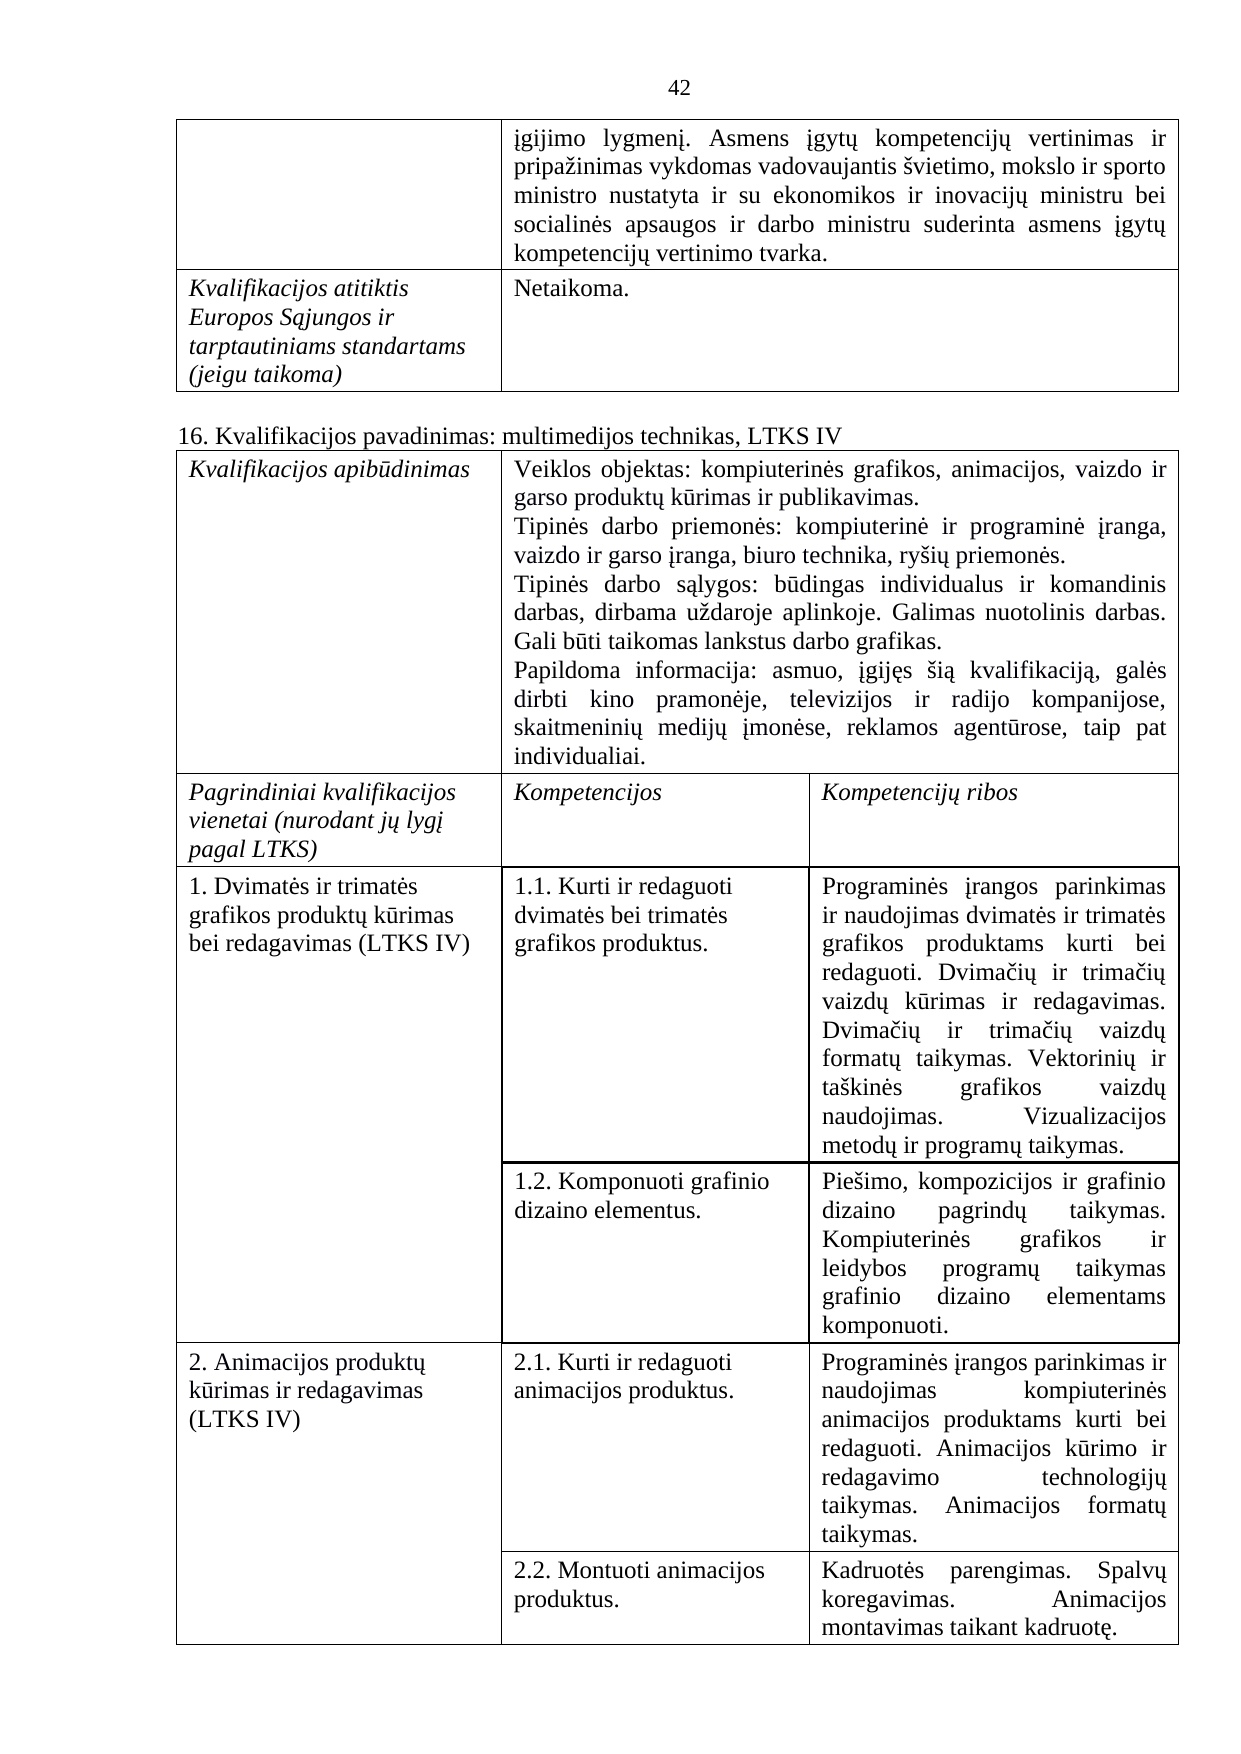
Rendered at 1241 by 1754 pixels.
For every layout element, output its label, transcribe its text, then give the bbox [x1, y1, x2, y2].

table_cell Kompetencijų ribos [810, 774, 1178, 866]
table_cell 2.1. Kurti ir redaguoti animacijos produktus. [502, 1344, 809, 1551]
table_cell 1.1. Kurti ir redaguoti dvimatės bei trimatės grafikos produktus. [503, 868, 808, 1161]
table_cell Kadruotės parengimas. Spalvų koregavimas. Animacijos montavimas taikant kadruotę. [810, 1552, 1178, 1644]
table_header Kvalifikacijos apibūdinimas [177, 451, 501, 773]
table_cell 2. Animacijos produktų kūrimas ir redagavimas (LTKS IV) [177, 1343, 501, 1644]
table_cell Programinės įrangos parinkimas ir naudojimas kompiuterinės animacijos produktams kurti bei redaguoti. Animacijos kūrimo ir redagavimo technologijų taikymas. Animacijos formatų taikymas. [810, 1344, 1178, 1551]
table_cell Netaikoma. [502, 270, 1178, 391]
table_cell [177, 120, 501, 269]
table_cell Programinės įrangos parinkimas ir naudojimas dvimatės ir trimatės grafikos produktams kurti bei redaguoti. Dvimačių ir trimačių vaizdų kūrimas ir redagavimas. Dvimačių ir trimačių vaizdų formatų taikymas. Vektorinių ir taškinės grafikos vaizdų naudojimas. Vizualizacijos metodų ir programų taikymas. [810, 868, 1178, 1161]
table_cell Pagrindiniai kvalifikacijos vienetai (nurodant jų lygį pagal LTKS) [177, 774, 501, 866]
table_cell 2.2. Montuoti animacijos produktus. [502, 1552, 809, 1644]
table_cell Kompetencijos [502, 774, 809, 866]
table_cell 1. Dvimatės ir trimatės grafikos produktų kūrimas bei redagavimas (LTKS IV) [177, 867, 501, 1342]
table_cell 1.2. Komponuoti grafinio dizaino elementus. [503, 1164, 808, 1342]
table_cell Kvalifikacijos atitiktis Europos Sąjungos ir tarptautiniams standartams (jeigu taikoma) [177, 270, 501, 391]
text 16. Kvalifikacijos pavadinimas: multimedijos technikas, LTKS IV [177, 421, 1181, 450]
table_cell įgijimo lygmenį. Asmens įgytų kompetencijų vertinimas ir pripažinimas vykdomas vadovaujantis švietimo, mokslo ir sporto ministro nustatyta ir su ekonomikos ir inovacijų ministru bei socialinės apsaugos ir darbo ministru suderinta asmens įgytų kompetencijų vertinimo tvarka. [502, 120, 1178, 269]
table_cell Piešimo, kompozicijos ir grafinio dizaino pagrindų taikymas. Kompiuterinės grafikos ir leidybos programų taikymas grafinio dizaino elementams komponuoti. [810, 1164, 1178, 1342]
table_header Veiklos objektas: kompiuterinės grafikos, animacijos, vaizdo ir garso produktų kūrimas ir publikavimas. Tipinės darbo priemonės: kompiuterinė ir programinė įranga, vaizdo ir garso įranga, biuro technika, ryšių priemonės. Tipinės darbo sąlygos: būdingas individualus ir komandinis darbas, dirbama uždaroje aplinkoje. Galimas nuotolinis darbas. Gali būti taikomas lankstus darbo grafikas. Papildoma informacija: asmuo, įgijęs šią kvalifikaciją, galės dirbti kino pramonėje, televizijos ir radijo kompanijose, skaitmeninių medijų įmonėse, reklamos agentūrose, taip pat individualiai. [502, 451, 1178, 773]
